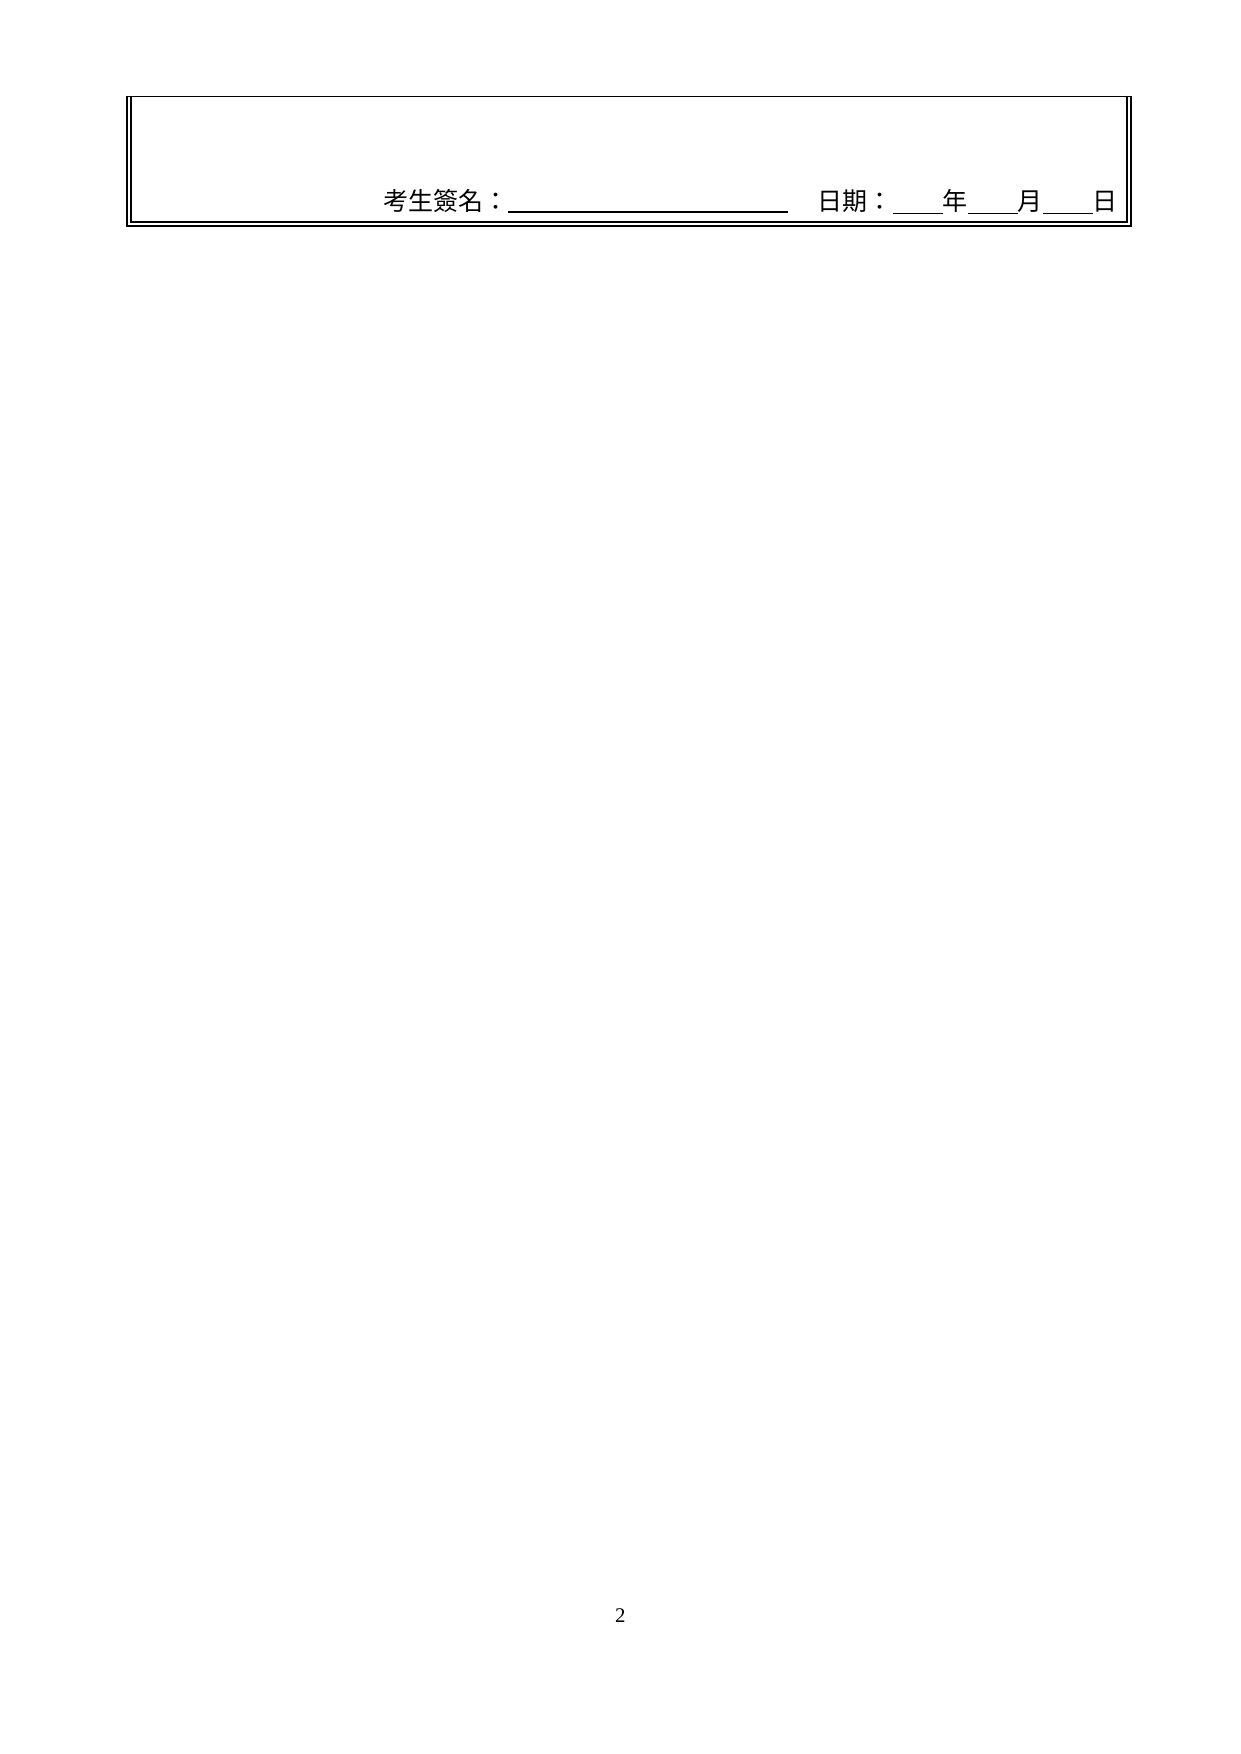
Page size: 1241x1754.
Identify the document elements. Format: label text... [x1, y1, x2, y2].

table_cell 考生簽名： 日期： 年 月 日 [132, 97, 1126, 221]
